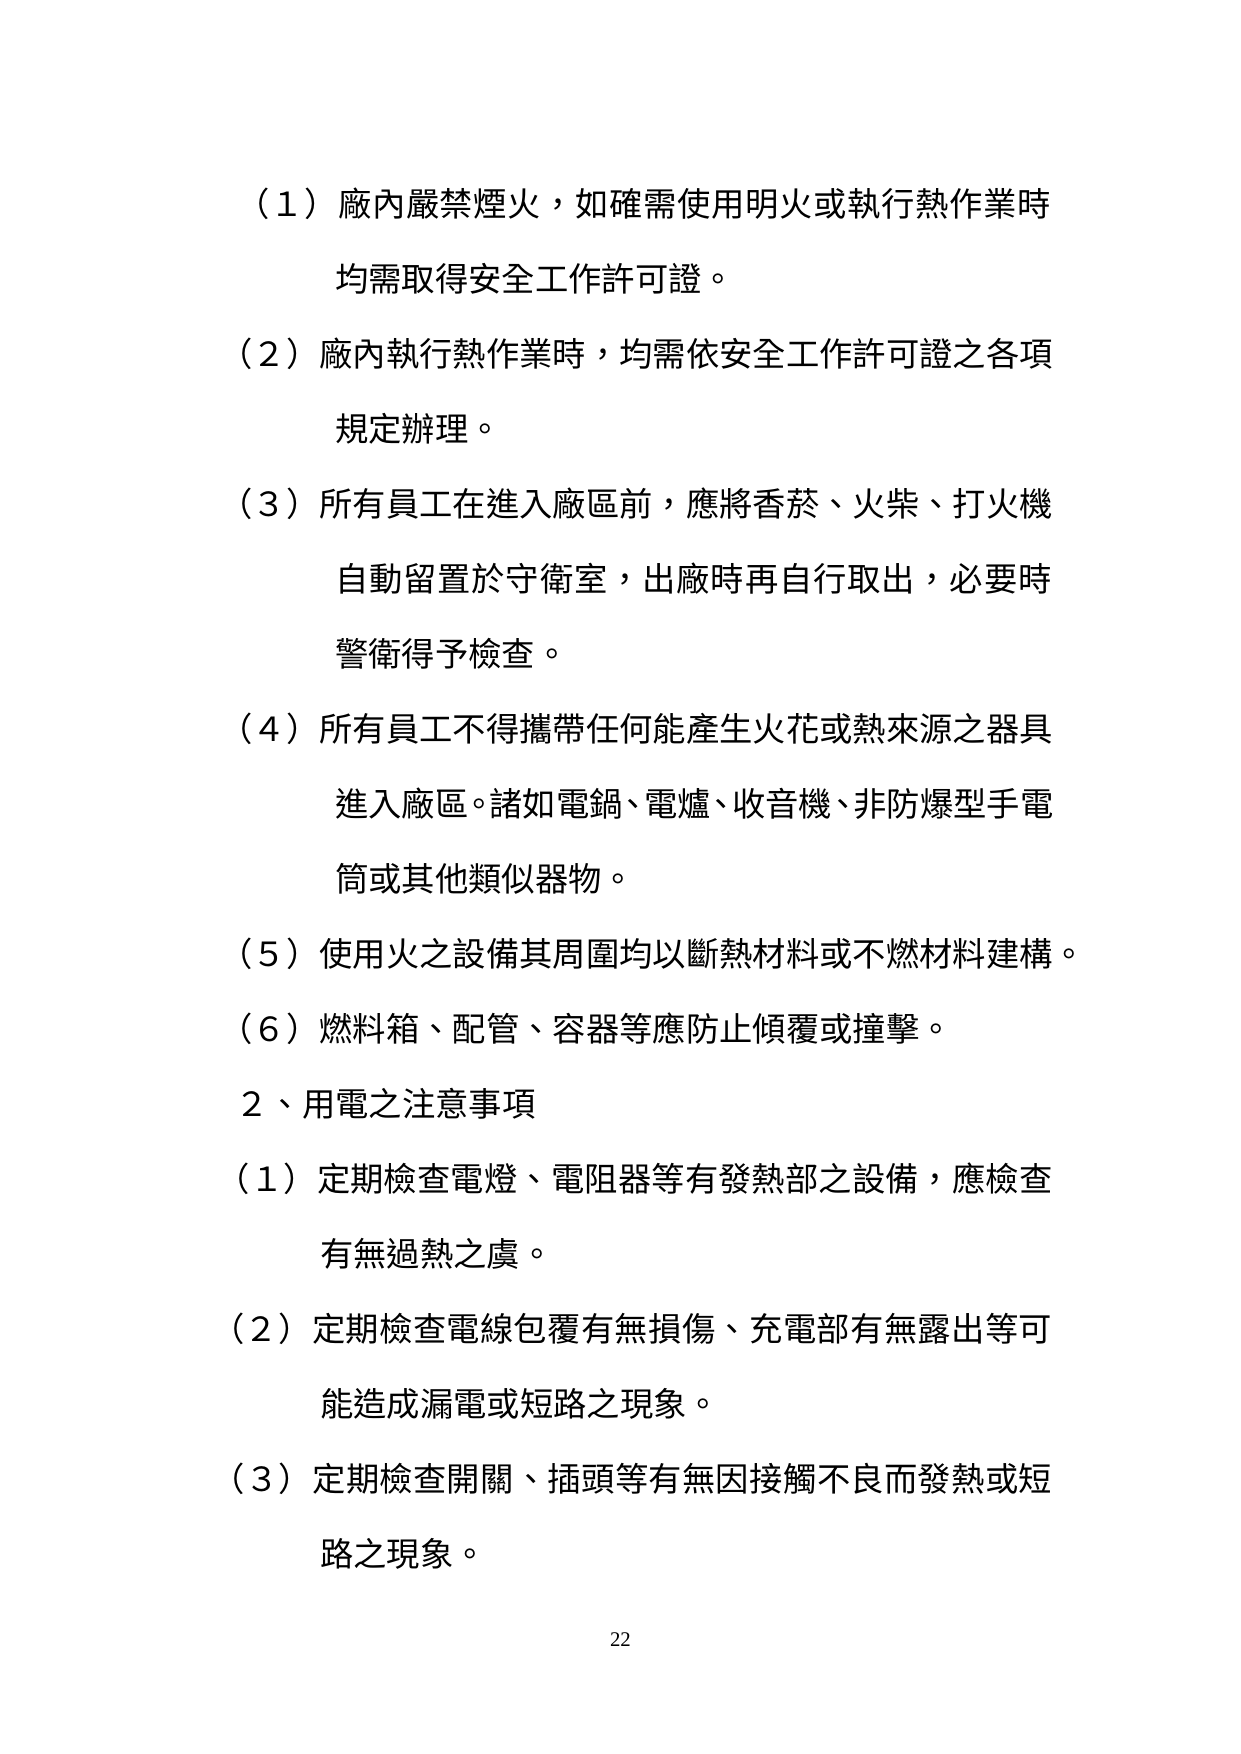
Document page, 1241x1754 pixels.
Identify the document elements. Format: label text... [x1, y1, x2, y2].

text （２）定期檢查電線包覆有無損傷、充電部有無露出等可能造成漏電或短路之現象。 [202, 1289, 1053, 1439]
text （２）廠內執行熱作業時，均需依安全工作許可證之各項規定辦理。 [202, 314, 1053, 464]
text ２、用電之注意事項 [202, 1064, 1053, 1139]
text （６）燃料箱、配管、容器等應防止傾覆或撞擊。 [202, 989, 1053, 1064]
text （１）廠內嚴禁煙火，如確需使用明火或執行熱作業時，均需取得安全工作許可證。 [202, 164, 1053, 314]
text （４）所有員工不得攜帶任何能產生火花或熱來源之器具進入廠區。諸如電鍋、電爐、收音機、非防爆型手電筒或其他類似器物。 [202, 689, 1053, 914]
text （５）使用火之設備其周圍均以斷熱材料或不燃材料建構。 [202, 914, 1053, 989]
text （３）所有員工在進入廠區前，應將香菸、火柴、打火機自動留置於守衛室，出廠時再自行取出，必要時警衛得予檢查。 [202, 464, 1053, 689]
text （３）定期檢查開關、插頭等有無因接觸不良而發熱或短路之現象。 [202, 1439, 1053, 1589]
text （１）定期檢查電燈、電阻器等有發熱部之設備，應檢查有無過熱之虞。 [217, 1139, 1053, 1289]
